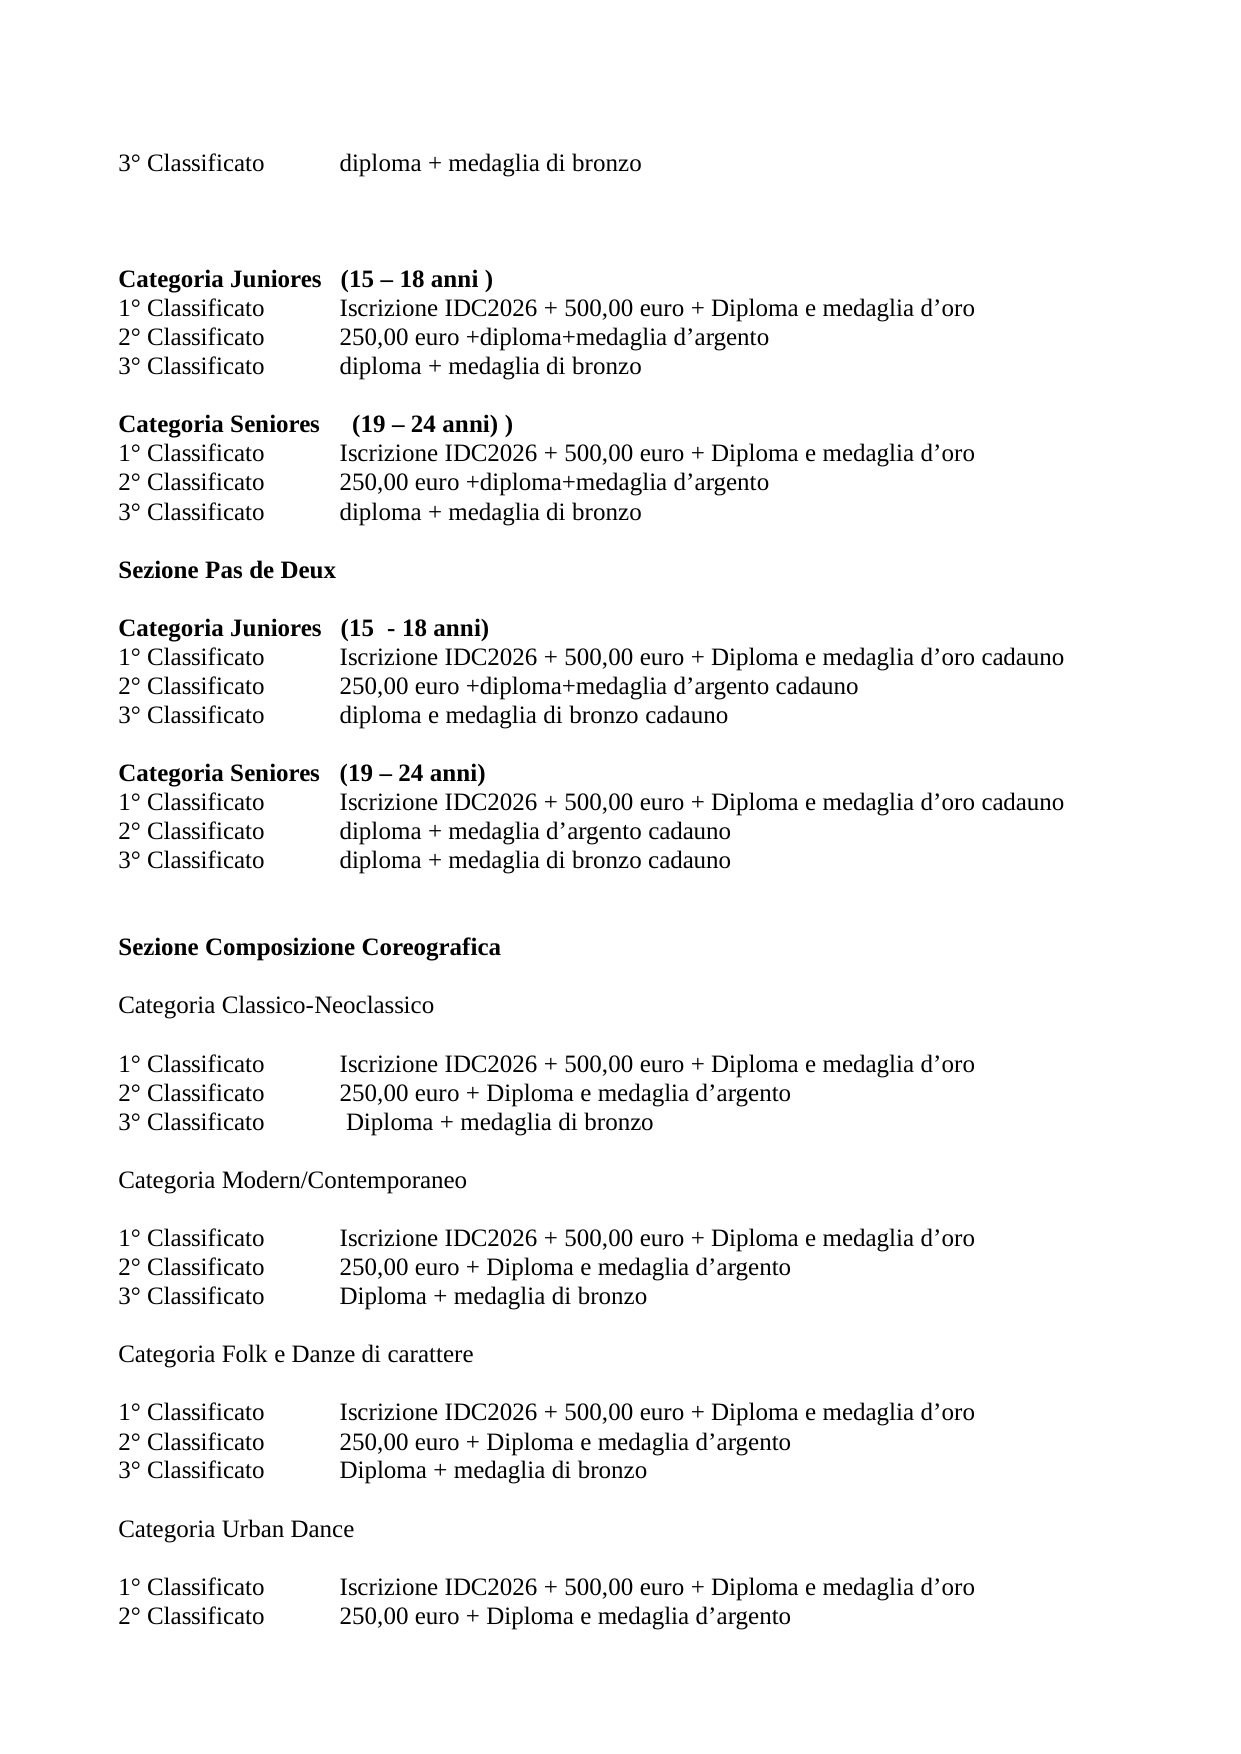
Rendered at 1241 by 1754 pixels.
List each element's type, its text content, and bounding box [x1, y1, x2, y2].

text 2° Classificato 250,00 euro + Diploma e medaglia d’argento [118, 1601, 1122, 1630]
text 3° Classificato Diploma + medaglia di bronzo [118, 1281, 1122, 1310]
text 2° Classificato 250,00 euro + Diploma e medaglia d’argento [118, 1252, 1122, 1281]
text Categoria Juniores (15 - 18 anni) [118, 613, 1122, 642]
text 3° Classificato diploma + medaglia di bronzo [118, 351, 1122, 380]
text 3° Classificato diploma + medaglia di bronzo [118, 148, 1122, 177]
text Categoria Urban Dance [118, 1513, 1122, 1543]
text Categoria Modern/Contemporaneo [118, 1165, 1122, 1194]
text 1° Classificato Iscrizione IDC2026 + 500,00 euro + Diploma e medaglia d’oro [118, 1572, 1122, 1601]
text Categoria Seniores (19 – 24 anni) [118, 758, 1122, 787]
text Categoria Classico-Neoclassico [118, 990, 1122, 1019]
text 2° Classificato 250,00 euro +diploma+medaglia d’argento [118, 322, 1122, 351]
text Categoria Juniores (15 – 18 anni ) [118, 264, 1122, 293]
text 1° Classificato Iscrizione IDC2026 + 500,00 euro + Diploma e medaglia d’oro [118, 1223, 1122, 1252]
text 1° Classificato Iscrizione IDC2026 + 500,00 euro + Diploma e medaglia d’oro cadauno [118, 787, 1122, 816]
text 1° Classificato Iscrizione IDC2026 + 500,00 euro + Diploma e medaglia d’oro [118, 1397, 1122, 1426]
text 2° Classificato 250,00 euro + Diploma e medaglia d’argento [118, 1078, 1122, 1107]
text 2° Classificato diploma + medaglia d’argento cadauno [118, 816, 1122, 845]
text 1° Classificato Iscrizione IDC2026 + 500,00 euro + Diploma e medaglia d’oro [118, 293, 1122, 322]
text 1° Classificato Iscrizione IDC2026 + 500,00 euro + Diploma e medaglia d’oro cadauno [118, 642, 1122, 671]
text 3° Classificato Diploma + medaglia di bronzo [118, 1455, 1122, 1484]
text 3° Classificato diploma e medaglia di bronzo cadauno [118, 700, 1122, 729]
text 3° Classificato diploma + medaglia di bronzo [118, 496, 1122, 525]
text Sezione Composizione Coreografica [118, 932, 1122, 961]
text 1° Classificato Iscrizione IDC2026 + 500,00 euro + Diploma e medaglia d’oro [118, 438, 1122, 467]
text Categoria Folk e Danze di carattere [118, 1339, 1122, 1368]
text Categoria Seniores (19 – 24 anni) ) [118, 409, 1122, 438]
text 1° Classificato Iscrizione IDC2026 + 500,00 euro + Diploma e medaglia d’oro [118, 1048, 1122, 1078]
text Sezione Pas de Deux [118, 554, 1122, 583]
text 2° Classificato 250,00 euro + Diploma e medaglia d’argento [118, 1426, 1122, 1455]
text 3° Classificato Diploma + medaglia di bronzo [118, 1107, 1122, 1136]
text 2° Classificato 250,00 euro +diploma+medaglia d’argento [118, 467, 1122, 496]
text 3° Classificato diploma + medaglia di bronzo cadauno [118, 845, 1122, 874]
text 2° Classificato 250,00 euro +diploma+medaglia d’argento cadauno [118, 671, 1122, 700]
